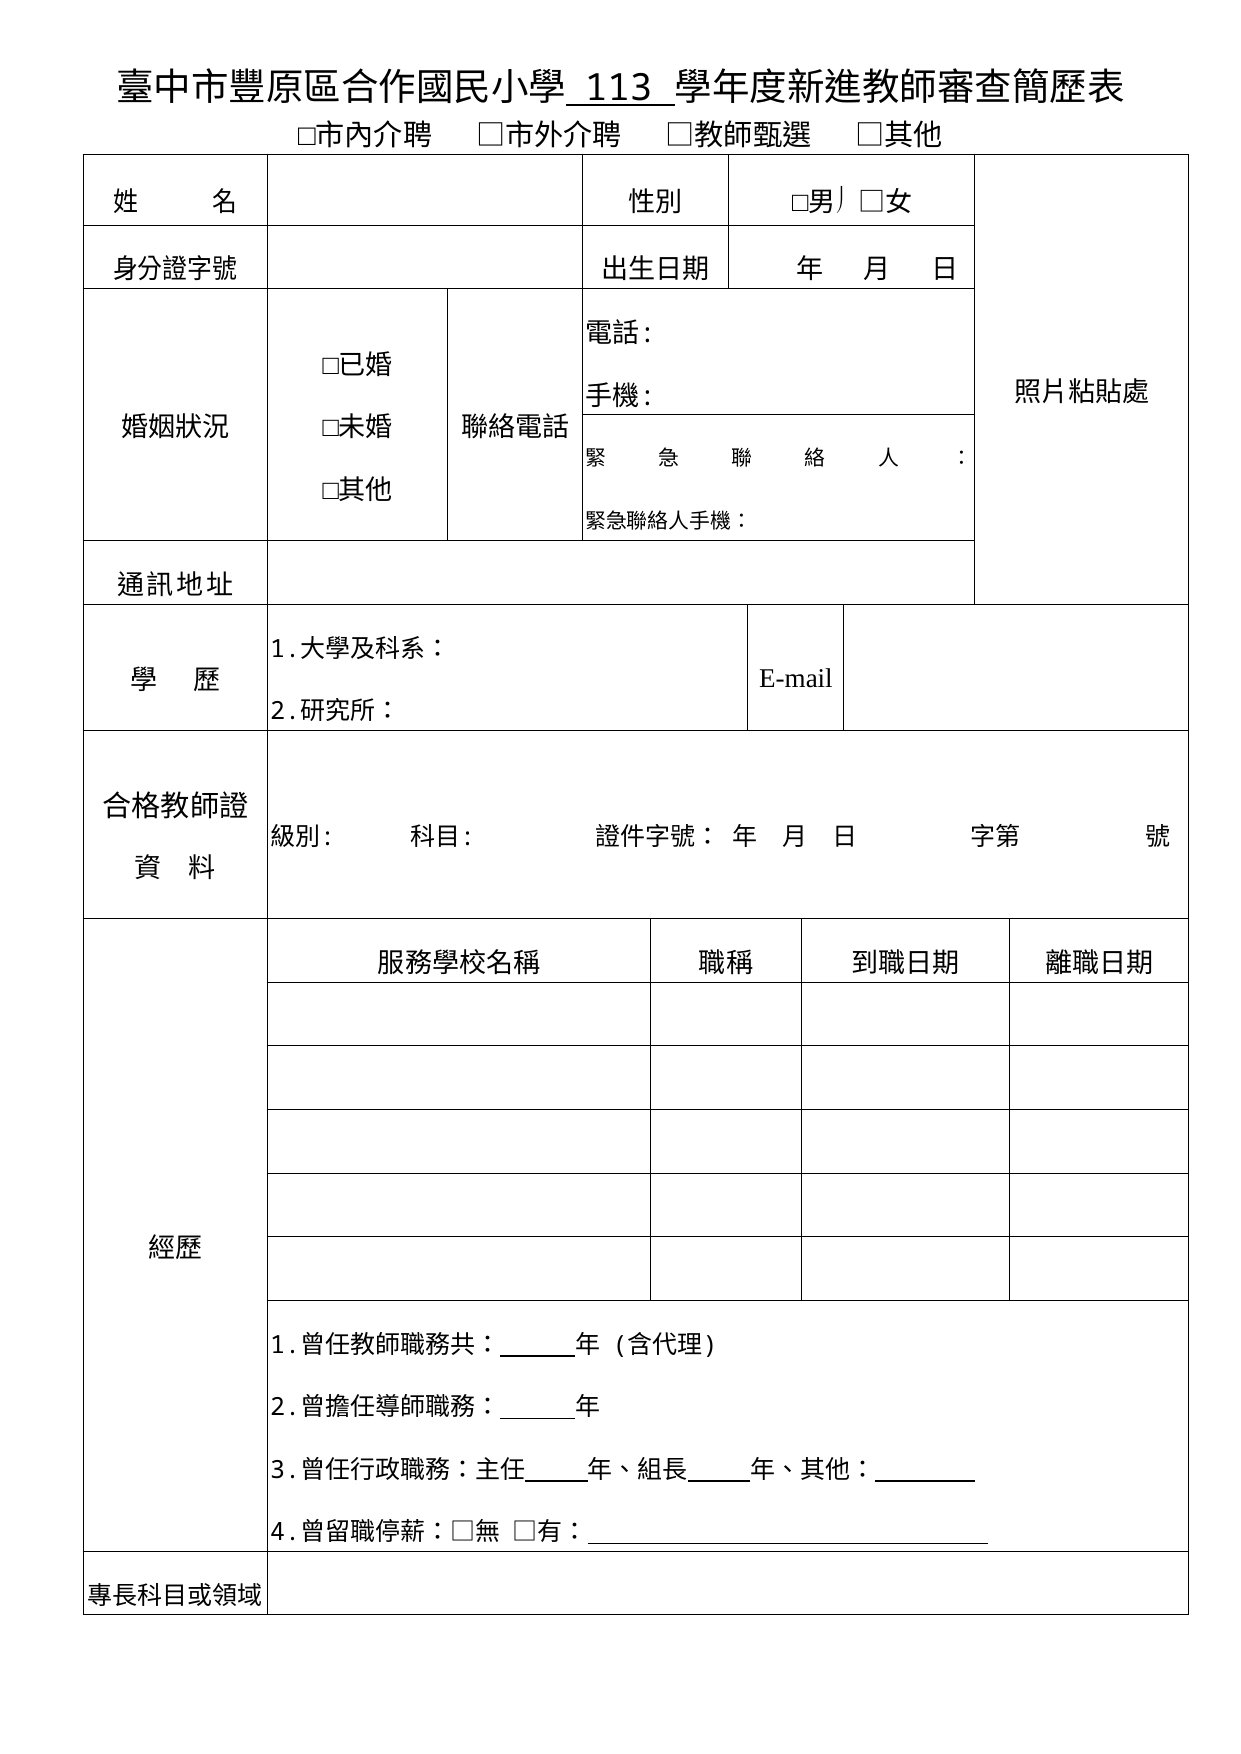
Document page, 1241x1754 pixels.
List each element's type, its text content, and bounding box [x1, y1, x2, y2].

table_cell [651, 1046, 801, 1109]
table_cell [651, 1237, 801, 1299]
text □市內介聘 □市外介聘 □教師甄選 □其他 [89, 112, 1152, 154]
table_cell [1010, 1174, 1188, 1236]
table_cell [1010, 1237, 1188, 1299]
table_cell 職稱 [651, 919, 801, 982]
table_cell 服務學校名稱 [268, 919, 650, 982]
table_cell [802, 1174, 1009, 1236]
table_cell 合格教師證 資 料 [84, 731, 267, 918]
table_cell [268, 226, 582, 288]
table_header 性別 [583, 155, 728, 224]
text 臺中市豐原區合作國民小學 113 學年度新進教師審查簡歷表 [89, 57, 1152, 112]
table_cell 1.曾任教師職務共： 年 (含代理) 2.曾擔任導師職務： 年 3.曾任行政職務：主任 年、組長 年、其他： 4.曾留職停薪：□無 □有： [268, 1301, 1188, 1551]
table_cell [268, 1110, 650, 1172]
table_cell 緊急聯絡人： 緊急聯絡人手機： [583, 415, 974, 540]
table_cell [268, 1552, 1188, 1614]
table_cell [802, 1110, 1009, 1172]
table_cell 離職日期 [1010, 919, 1188, 982]
table_header [268, 155, 582, 224]
table_cell [651, 1174, 801, 1236]
table_cell [802, 1046, 1009, 1109]
table_cell [268, 983, 650, 1045]
table_cell 專長科目或領域 [84, 1552, 267, 1614]
table_cell 1.大學及科系： 2.研究所： [268, 605, 747, 730]
table_cell [651, 983, 801, 1045]
table_header 姓 名 [84, 155, 267, 224]
table_cell [268, 1237, 650, 1299]
table_cell 出生日期 [583, 226, 728, 288]
table_cell 到職日期 [802, 919, 1009, 982]
table_cell E-mail [748, 605, 843, 730]
table_cell 通訊地址 [84, 541, 267, 604]
table_cell [1010, 1110, 1188, 1172]
table_cell 學歷 [84, 605, 267, 730]
table_cell [802, 983, 1009, 1045]
table_cell 級別: 科目: 證件字號： 年 月 日 字第 號 [268, 731, 1188, 918]
table_cell 身分證字號 [84, 226, 267, 288]
table_header 照片粘貼處 [975, 155, 1188, 604]
table_cell [651, 1110, 801, 1172]
table_cell 聯絡電話 [448, 289, 582, 540]
table_cell 婚姻狀況 [84, 289, 267, 540]
table_cell □已婚 □未婚 □其他 [268, 289, 447, 540]
table_cell 電話: 手機: [583, 289, 974, 414]
table_cell [844, 605, 1188, 730]
table_cell [802, 1237, 1009, 1299]
table_cell 經歷 [84, 919, 267, 1551]
table_cell 年 月 日 [729, 226, 974, 288]
table_cell [268, 1046, 650, 1109]
table_header □男 □女 [729, 155, 974, 224]
table_cell [1010, 983, 1188, 1045]
table_cell [268, 1174, 650, 1236]
table_cell [268, 541, 974, 604]
table_cell [1010, 1046, 1188, 1109]
